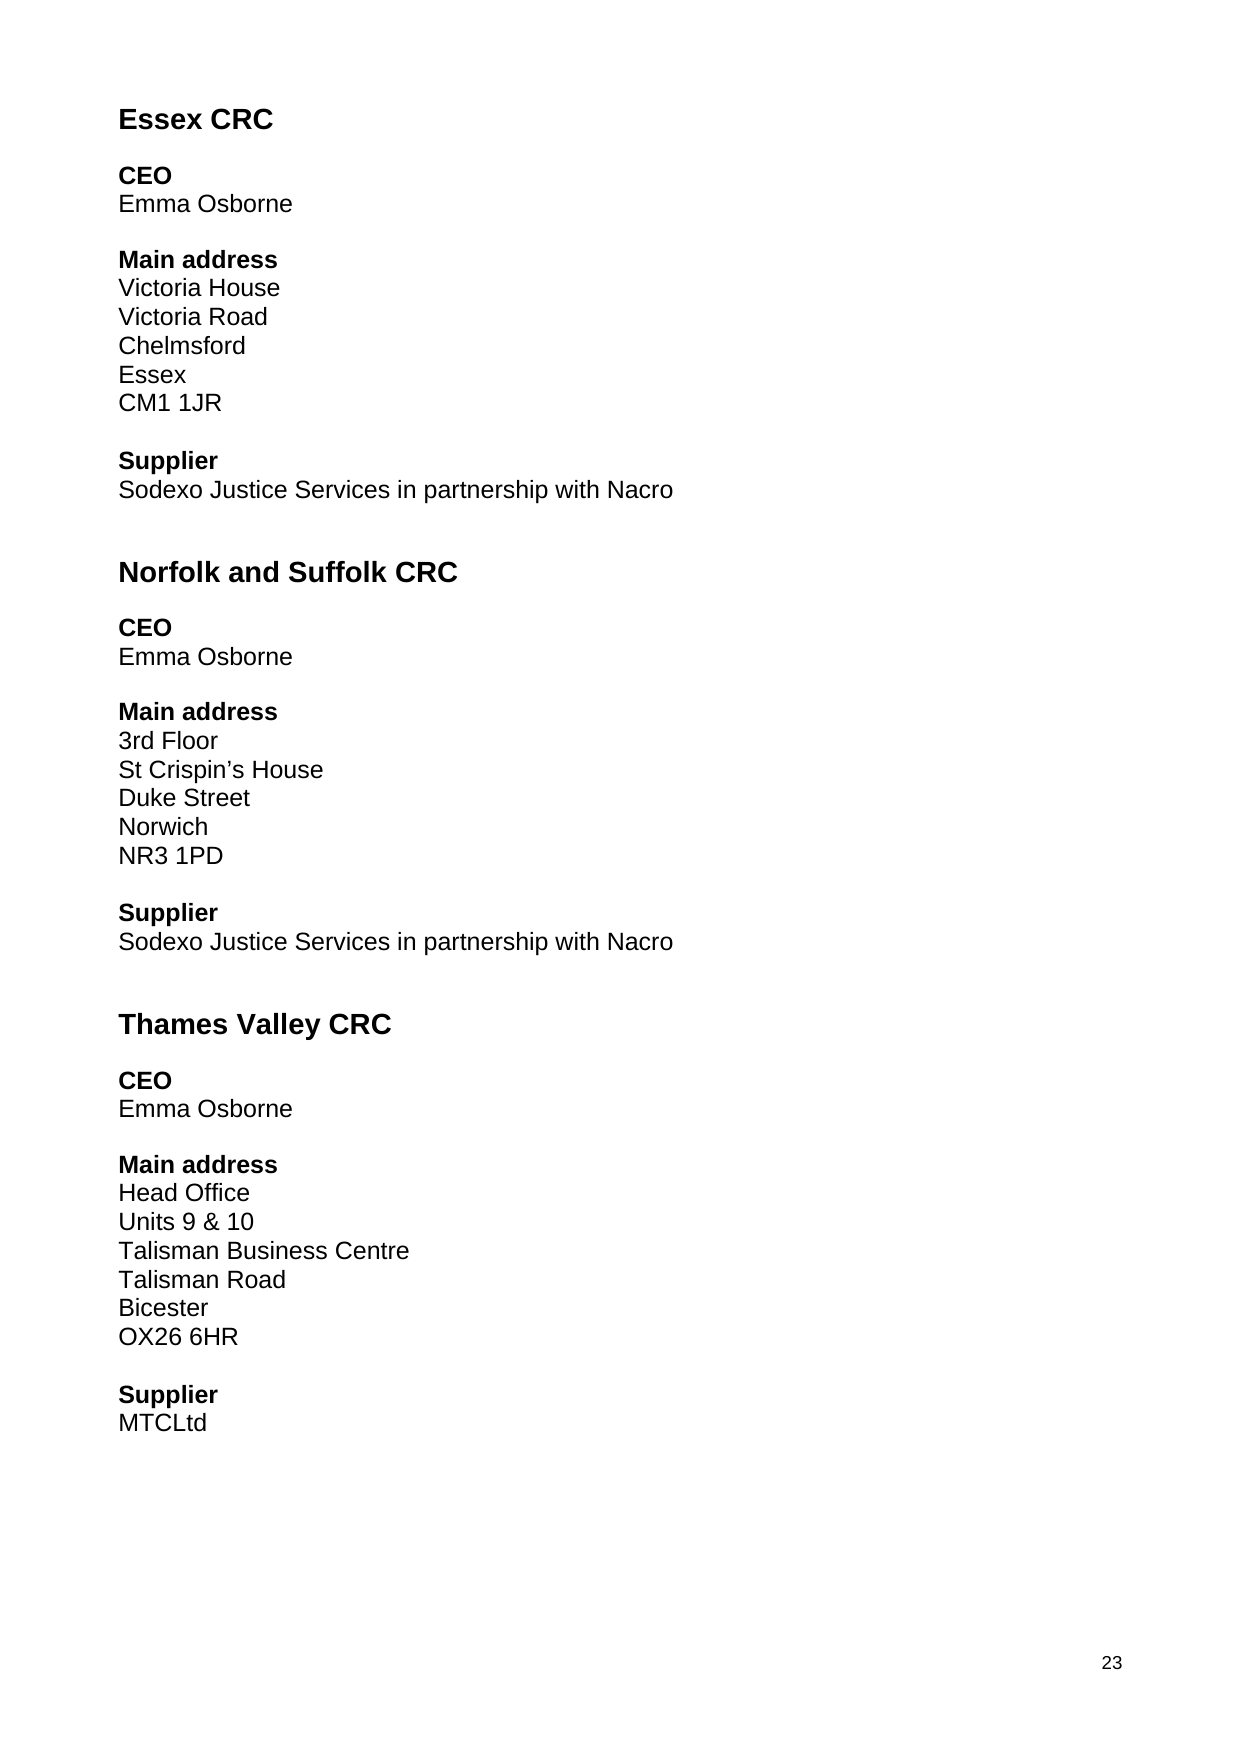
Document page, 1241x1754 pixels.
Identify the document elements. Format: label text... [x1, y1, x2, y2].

text 3rd Floor [118, 726, 1122, 754]
text Emma Osborne [118, 1094, 1122, 1123]
text Essex [118, 359, 1122, 388]
text Duke Street [118, 783, 1122, 812]
text Talisman Business Centre [118, 1236, 1122, 1264]
text NR3 1PD [118, 841, 1122, 869]
subtitle Thames Valley CRC [118, 1007, 1122, 1041]
text Supplier [118, 446, 1122, 474]
text St Crispin’s House [118, 754, 1122, 783]
text Bicester [118, 1293, 1122, 1322]
text Sodexo Justice Services in partnership with Nacro [118, 927, 1122, 982]
text Supplier [118, 898, 1122, 927]
text Main address [118, 244, 1122, 273]
text CM1 1JR [118, 388, 1122, 417]
text Chelmsford [118, 331, 1122, 359]
subtitle Norfolk and Suffolk CRC [118, 555, 1122, 588]
text Emma Osborne [118, 642, 1122, 671]
text MTCLtd [118, 1408, 1122, 1463]
text Main address [118, 697, 1122, 726]
text Talisman Road [118, 1264, 1122, 1293]
text CEO [118, 613, 1122, 642]
text Emma Osborne [118, 189, 1122, 218]
text CEO [118, 1066, 1122, 1094]
text CEO [118, 161, 1122, 189]
text Sodexo Justice Services in partnership with Nacro [118, 474, 1122, 530]
text Units 9 & 10 [118, 1207, 1122, 1236]
text Victoria Road [118, 302, 1122, 331]
text OX26 6HR [118, 1322, 1122, 1351]
text Supplier [118, 1379, 1122, 1408]
subtitle Essex CRC [118, 102, 1122, 136]
text Main address [118, 1149, 1122, 1178]
text Victoria House [118, 273, 1122, 302]
text Head Office [118, 1178, 1122, 1207]
text Norwich [118, 812, 1122, 841]
